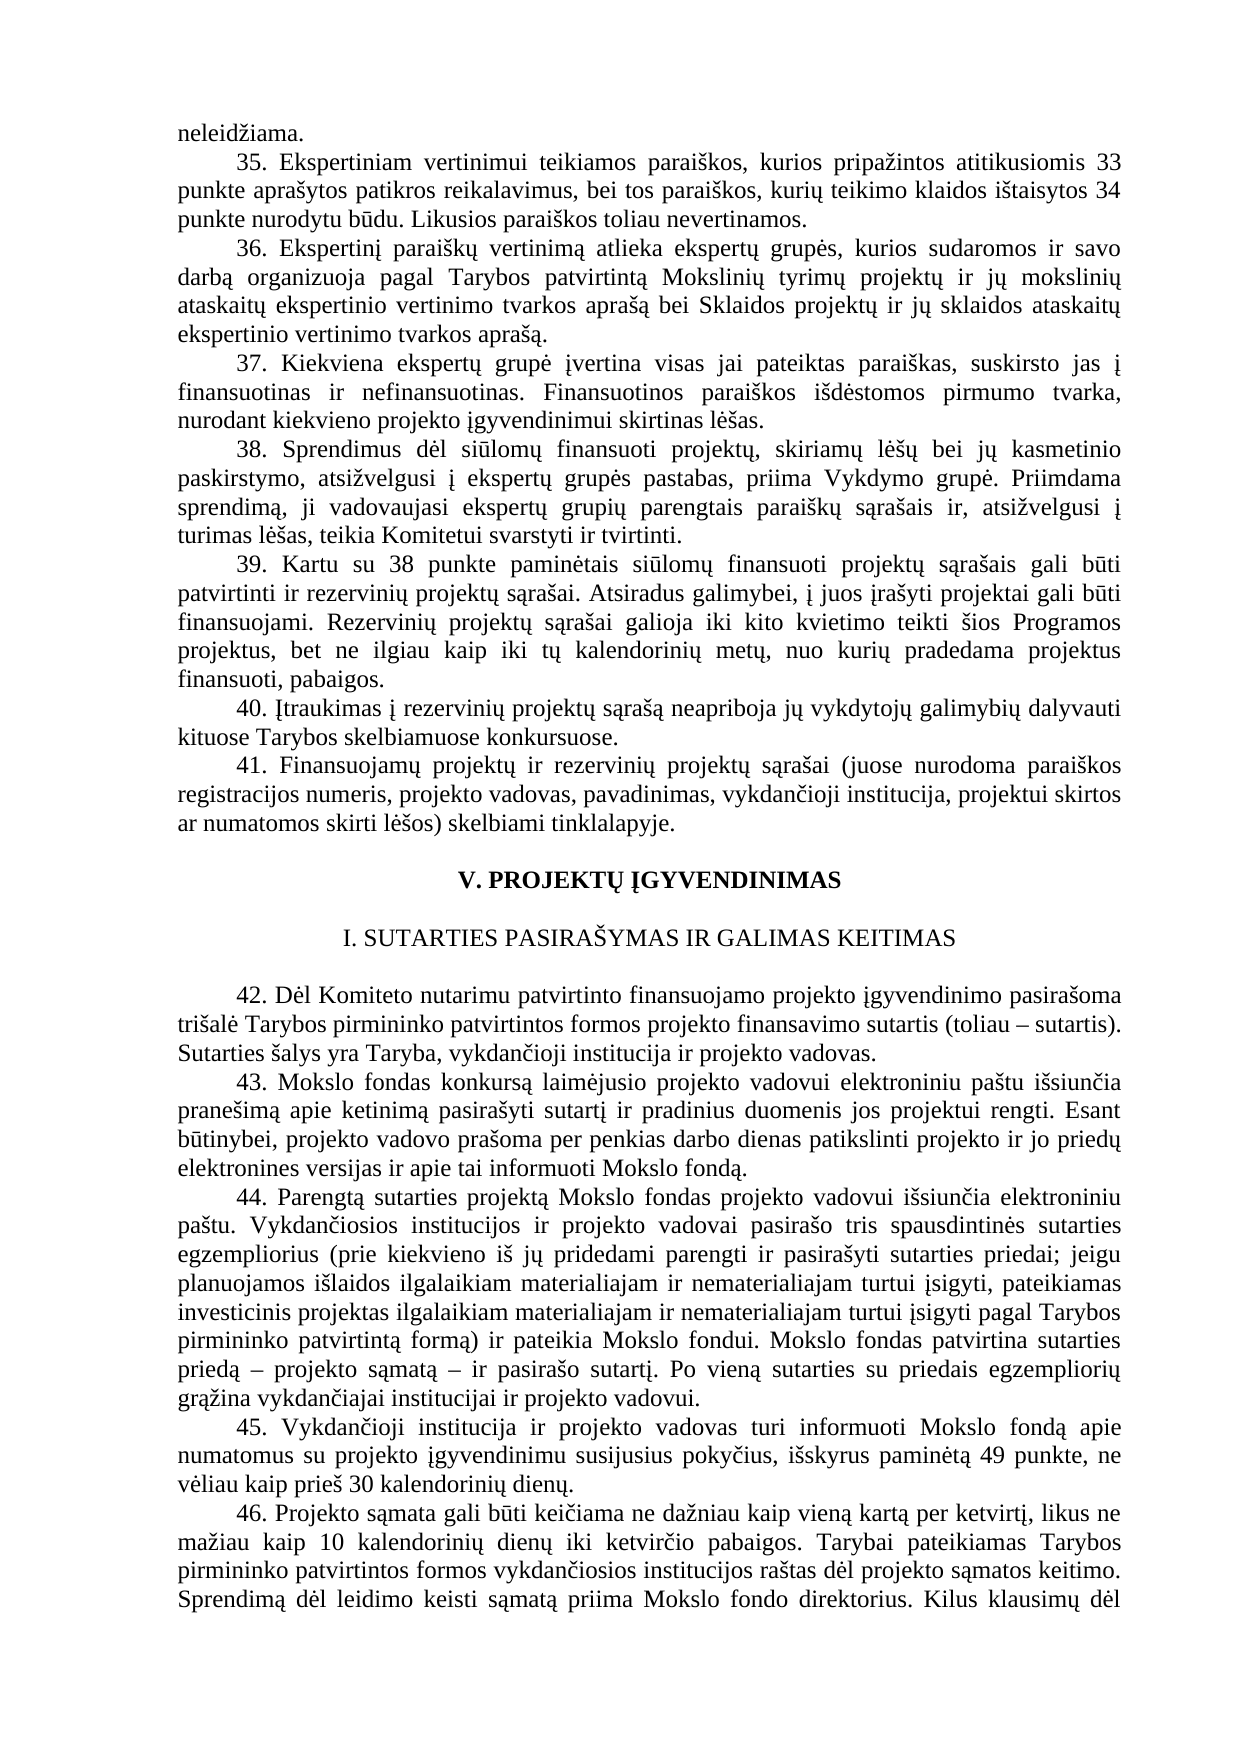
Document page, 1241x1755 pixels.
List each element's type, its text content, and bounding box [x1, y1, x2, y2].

text 45. Vykdančioji institucija ir projekto vadovas turi informuoti Mokslo fondą apie numatomus su projekto įgyvendinimu susijusius pokyčius, išskyrus paminėtą 49 punkte, ne vėliau kaip prieš 30 kalendorinių dienų. [177, 1412, 1122, 1498]
text 35. Ekspertiniam vertinimui teikiamos paraiškos, kurios pripažintos atitikusiomis 33 punkte aprašytos patikros reikalavimus, bei tos paraiškos, kurių teikimo klaidos ištaisytos 34 punkte nurodytu būdu. Likusios paraiškos toliau nevertinamos. [177, 147, 1122, 233]
text 43. Mokslo fondas konkursą laimėjusio projekto vadovui elektroniniu paštu išsiunčia pranešimą apie ketinimą pasirašyti sutartį ir pradinius duomenis jos projektui rengti. Esant būtinybei, projekto vadovo prašoma per penkias darbo dienas patikslinti projekto ir jo priedų elektronines versijas ir apie tai informuoti Mokslo fondą. [177, 1067, 1122, 1182]
text 41. Finansuojamų projektų ir rezervinių projektų sąrašai (juose nurodoma paraiškos registracijos numeris, projekto vadovas, pavadinimas, vykdančioji institucija, projektui skirtos ar numatomos skirti lėšos) skelbiami tinklalapyje. [177, 751, 1122, 837]
text I. SUTARTIES PASIRAŠYMAS IR GALIMAS KEITIMAS [177, 923, 1122, 952]
text neleidžiama. [177, 118, 1122, 147]
text 38. Sprendimus dėl siūlomų finansuoti projektų, skiriamų lėšų bei jų kasmetinio paskirstymo, atsižvelgusi į ekspertų grupės pastabas, priima Vykdymo grupė. Priimdama sprendimą, ji vadovaujasi ekspertų grupių parengtais paraiškų sąrašais ir, atsižvelgusi į turimas lėšas, teikia Komitetui svarstyti ir tvirtinti. [177, 434, 1122, 549]
text 39. Kartu su 38 punkte paminėtais siūlomų finansuoti projektų sąrašais gali būti patvirtinti ir rezervinių projektų sąrašai. Atsiradus galimybei, į juos įrašyti projektai gali būti finansuojami. Rezervinių projektų sąrašai galioja iki kito kvietimo teikti šios Programos projektus, bet ne ilgiau kaip iki tų kalendorinių metų, nuo kurių pradedama projektus finansuoti, pabaigos. [177, 549, 1122, 693]
text 37. Kiekviena ekspertų grupė įvertina visas jai pateiktas paraiškas, suskirsto jas į finansuotinas ir nefinansuotinas. Finansuotinos paraiškos išdėstomos pirmumo tvarka, nurodant kiekvieno projekto įgyvendinimui skirtinas lėšas. [177, 348, 1122, 434]
text 44. Parengtą sutarties projektą Mokslo fondas projekto vadovui išsiunčia elektroniniu paštu. Vykdančiosios institucijos ir projekto vadovai pasirašo tris spausdintinės sutarties egzempliorius (prie kiekvieno iš jų pridedami parengti ir pasirašyti sutarties priedai; jeigu planuojamos išlaidos ilgalaikiam materialiajam ir nematerialiajam turtui įsigyti, pateikiamas investicinis projektas ilgalaikiam materialiajam ir nematerialiajam turtui įsigyti pagal Tarybos pirmininko patvirtintą formą) ir pateikia Mokslo fondui. Mokslo fondas patvirtina sutarties priedą – projekto sąmatą – ir pasirašo sutartį. Po vieną sutarties su priedais egzempliorių grąžina vykdančiajai institucijai ir projekto vadovui. [177, 1182, 1122, 1412]
text V. PROJEKTŲ ĮGYVENDINIMAS [177, 866, 1122, 894]
text 36. Ekspertinį paraiškų vertinimą atlieka ekspertų grupės, kurios sudaromos ir savo darbą organizuoja pagal Tarybos patvirtintą Mokslinių tyrimų projektų ir jų mokslinių ataskaitų ekspertinio vertinimo tvarkos aprašą bei Sklaidos projektų ir jų sklaidos ataskaitų ekspertinio vertinimo tvarkos aprašą. [177, 233, 1122, 348]
text 42. Dėl Komiteto nutarimu patvirtinto finansuojamo projekto įgyvendinimo pasirašoma trišalė Tarybos pirmininko patvirtintos formos projekto finansavimo sutartis (toliau – sutartis). Sutarties šalys yra Taryba, vykdančioji institucija ir projekto vadovas. [177, 981, 1122, 1067]
text 46. Projekto sąmata gali būti keičiama ne dažniau kaip vieną kartą per ketvirtį, likus ne mažiau kaip 10 kalendorinių dienų iki ketvirčio pabaigos. Tarybai pateikiamas Tarybos pirmininko patvirtintos formos vykdančiosios institucijos raštas dėl projekto sąmatos keitimo. Sprendimą dėl leidimo keisti sąmatą priima Mokslo fondo direktorius. Kilus klausimų dėl [177, 1498, 1122, 1613]
text 40. Įtraukimas į rezervinių projektų sąrašą neapriboja jų vykdytojų galimybių dalyvauti kituose Tarybos skelbiamuose konkursuose. [177, 693, 1122, 751]
